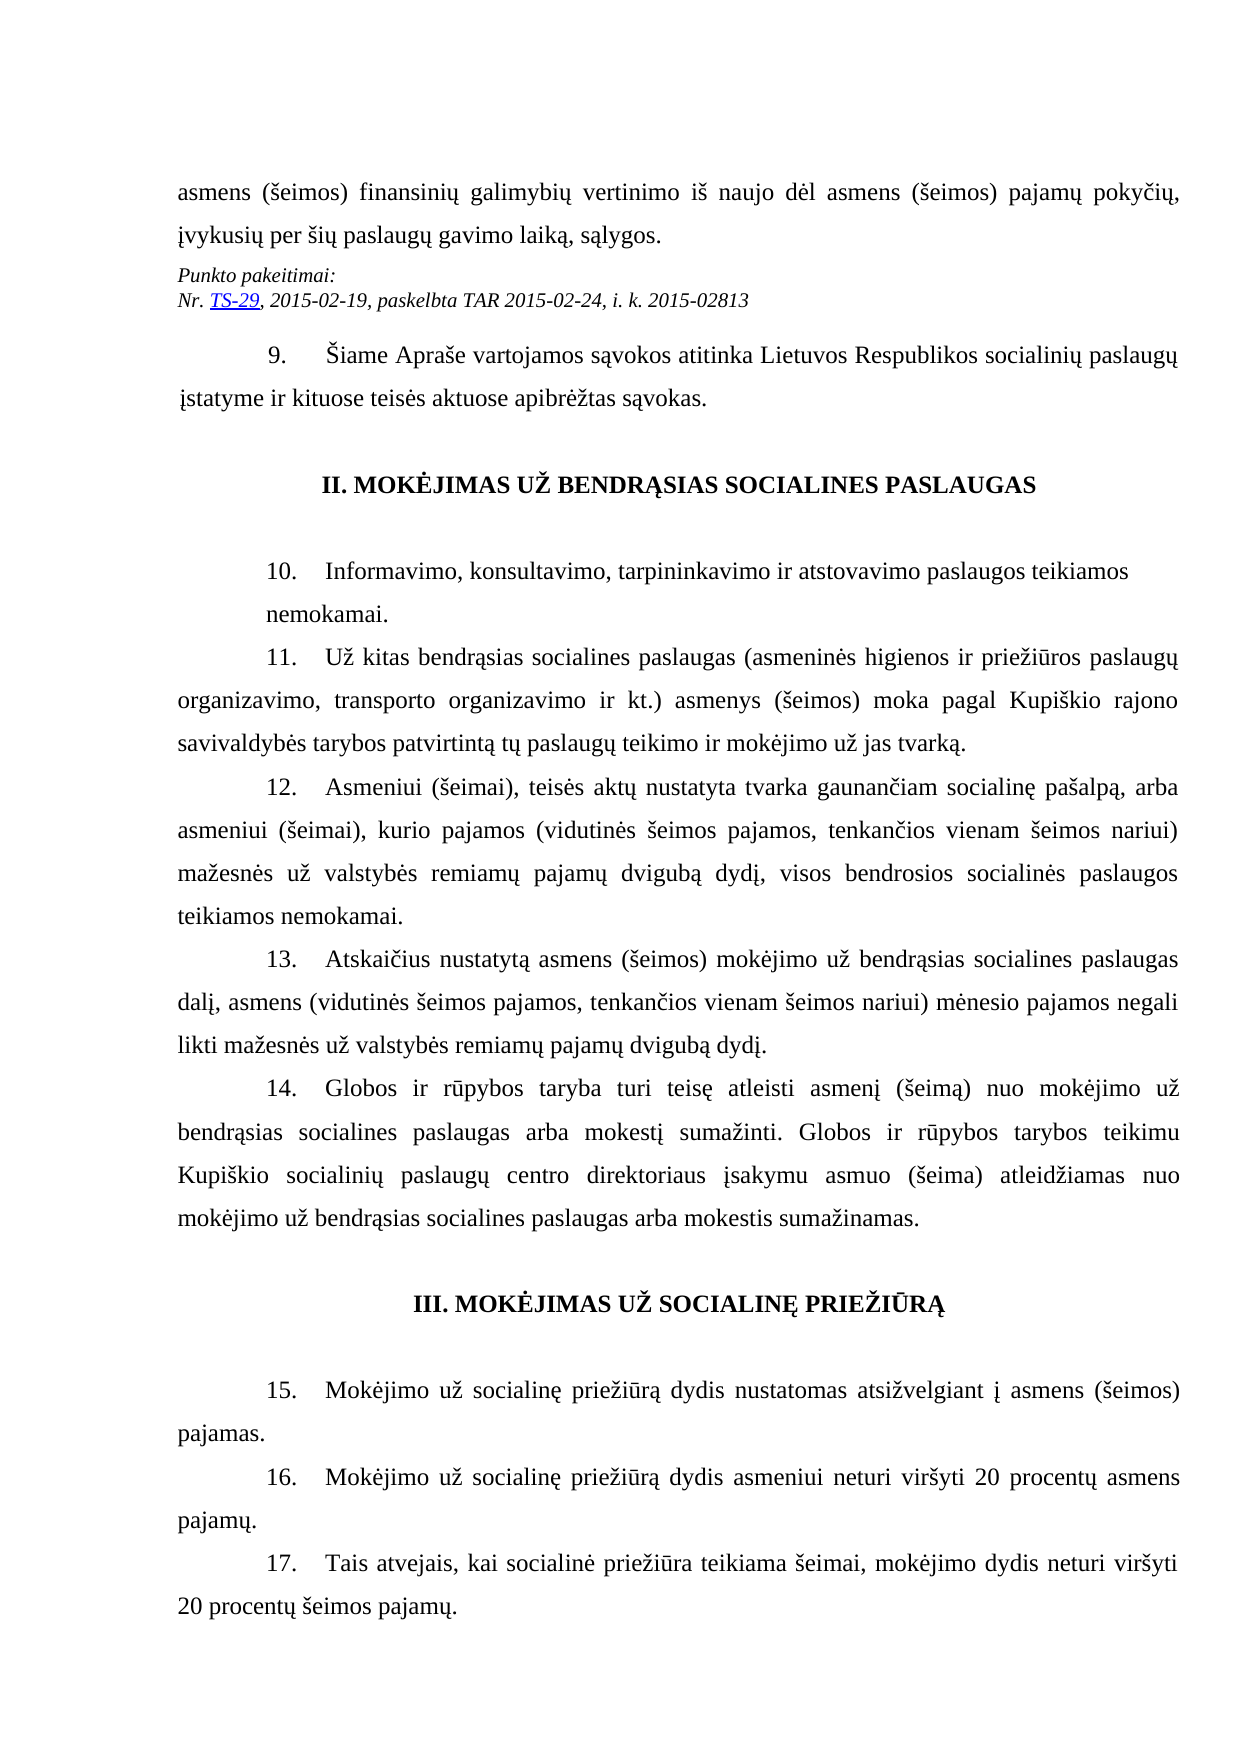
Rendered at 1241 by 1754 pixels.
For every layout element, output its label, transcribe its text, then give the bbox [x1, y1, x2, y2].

text Nr. TS-29, 2015-02-19, paskelbta TAR 2015-02-24, i. k. 2015-02813 [177, 287, 1181, 312]
text 12. Asmeniui (šeimai), teisės aktų nustatyta tvarka gaunančiam socialinę pašalpą, arba asmeniui (šeimai), kurio pajamos (vidutinės šeimos pajamos, tenkančios vienam šeimos nariui) mažesnės už valstybės remiamų pajamų dvigubą dydį, visos bendrosios socialinės paslaugos teikiamos nemokamai. [177, 772, 1179, 930]
text III. MOKĖJIMAS UŽ SOCIALINĘ PRIEŽIŪRĄ [177, 1289, 1181, 1318]
text asmens (šeimos) finansinių galimybių vertinimo iš naujo dėl asmens (šeimos) pajamų pokyčių, įvykusių per šių paslaugų gavimo laiką, sąlygos. [177, 177, 1181, 249]
text 11. Už kitas bendrąsias socialines paslaugas (asmeninės higienos ir priežiūros paslaugų organizavimo, transporto organizavimo ir kt.) asmenys (šeimos) moka pagal Kupiškio rajono savivaldybės tarybos patvirtintą tų paslaugų teikimo ir mokėjimo už jas tvarką. [177, 642, 1179, 757]
text 16. Mokėjimo už socialinę priežiūrą dydis asmeniui neturi viršyti 20 procentų asmens pajamų. [177, 1462, 1181, 1533]
text II. MOKĖJIMAS UŽ BENDRĄSIAS SOCIALINES PASLAUGAS [177, 470, 1181, 498]
text 15. Mokėjimo už socialinę priežiūrą dydis nustatomas atsižvelgiant į asmens (šeimos) pajamas. [177, 1375, 1181, 1447]
text 14. Globos ir rūpybos taryba turi teisę atleisti asmenį (šeimą) nuo mokėjimo už bendrąsias socialines paslaugas arba mokestį sumažinti. Globos ir rūpybos tarybos teikimu Kupiškio socialinių paslaugų centro direktoriaus įsakymu asmuo (šeima) atleidžiamas nuo mokėjimo už bendrąsias socialines paslaugas arba mokestis sumažinamas. [177, 1073, 1181, 1232]
text 9. Šiame Apraše vartojamos sąvokos atitinka Lietuvos Respublikos socialinių paslaugų įstatyme ir kituose teisės aktuose apibrėžtas sąvokas. [179, 340, 1179, 412]
text nemokamai. [177, 599, 1181, 628]
text Punkto pakeitimai: [177, 263, 1181, 287]
text 17. Tais atvejais, kai socialinė priežiūra teikiama šeimai, mokėjimo dydis neturi viršyti 20 procentų šeimos pajamų. [177, 1548, 1179, 1620]
text 13. Atskaičius nustatytą asmens (šeimos) mokėjimo už bendrąsias socialines paslaugas dalį, asmens (vidutinės šeimos pajamos, tenkančios vienam šeimos nariui) mėnesio pajamos negali likti mažesnės už valstybės remiamų pajamų dvigubą dydį. [177, 944, 1179, 1059]
text 10. Informavimo, konsultavimo, tarpininkavimo ir atstovavimo paslaugos teikiamos [177, 556, 1181, 585]
